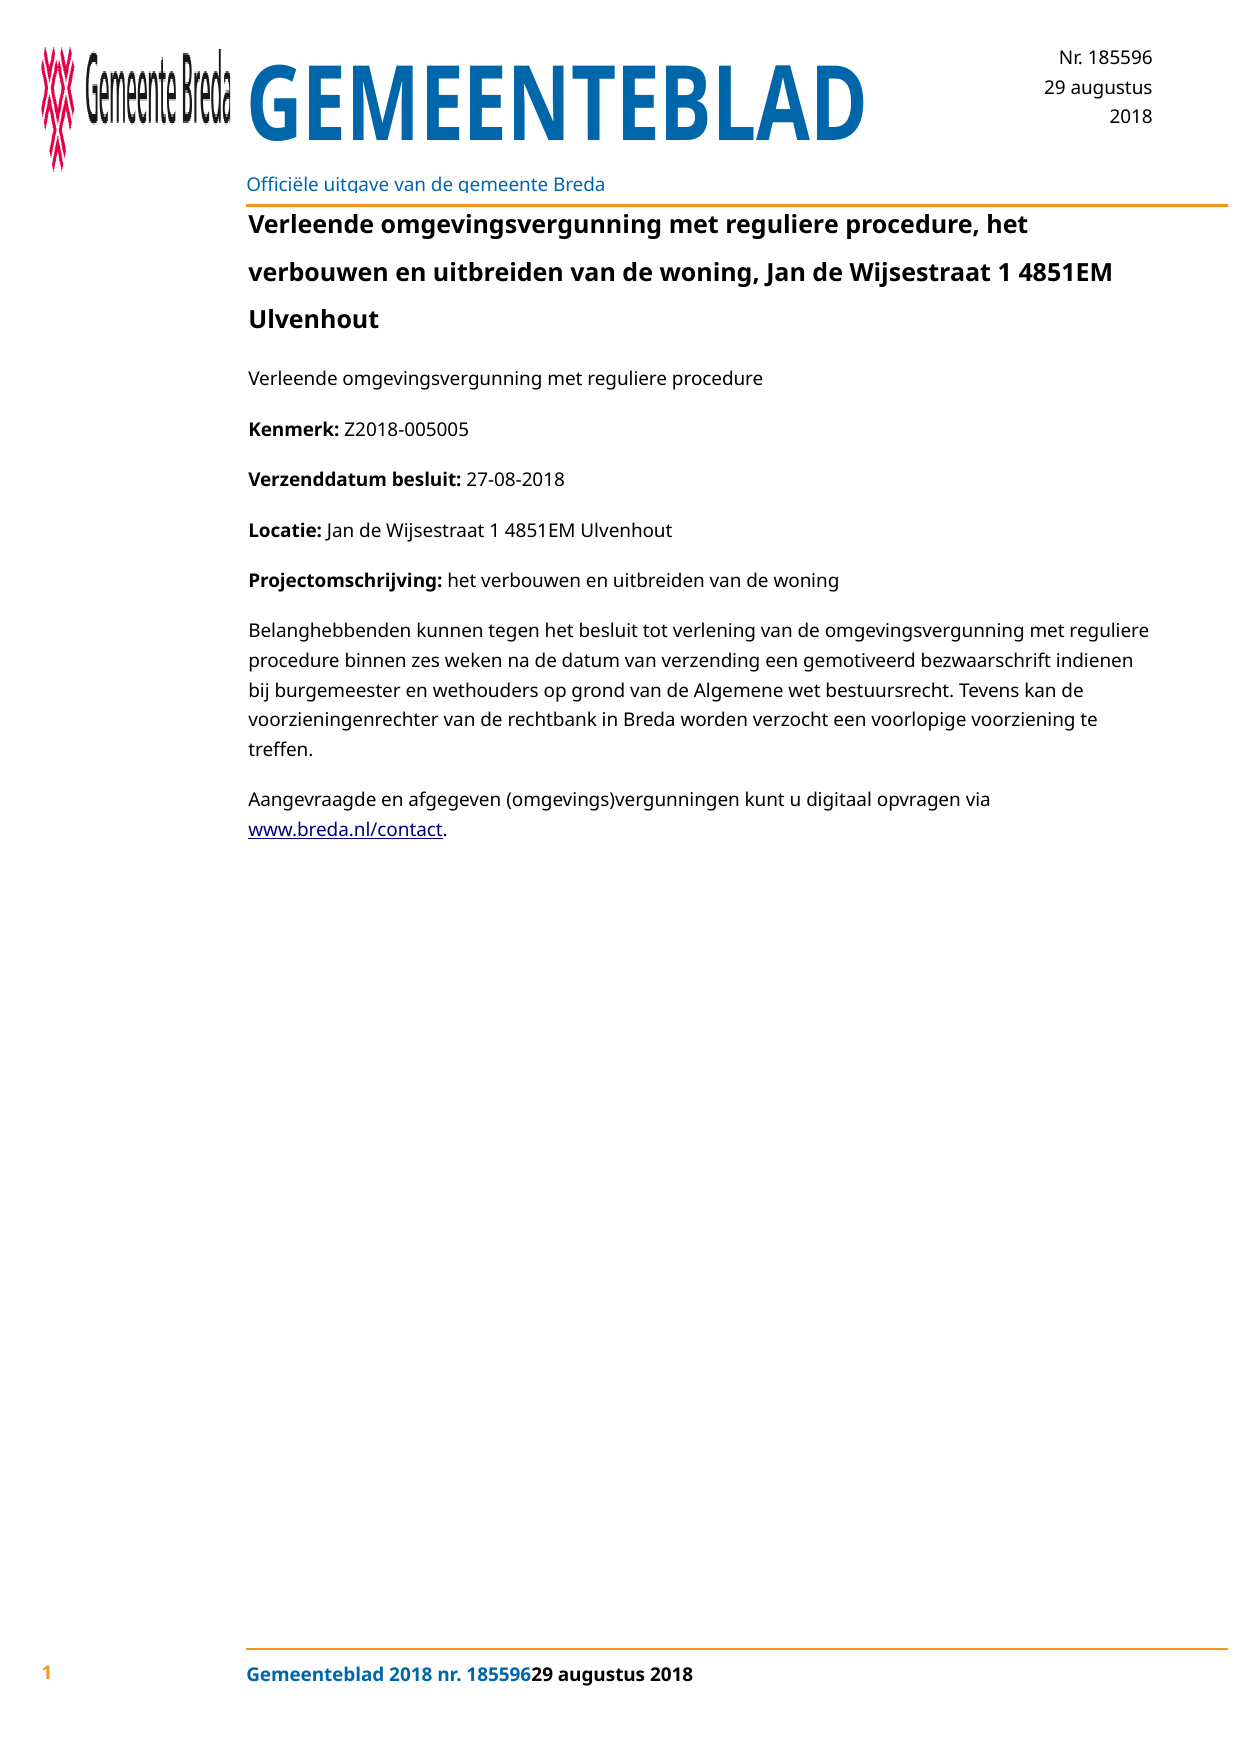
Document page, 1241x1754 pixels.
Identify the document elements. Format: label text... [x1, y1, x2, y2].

text Verzenddatum besluit: 27-08-2018 [248, 466, 1152, 492]
text Aangevraagde en afgegeven (omgevings)vergunningen kunt u digitaal opvragen via www.breda.nl/contact. [248, 786, 1152, 842]
text Verleende omgevingsvergunning met reguliere procedure, het verbouwen en uitbreiden van de woning, Jan de Wijsestraat 1 4851EM Ulvenhout [248, 207, 1152, 336]
text Kenmerk: Z2018-005005 [248, 416, 1152, 442]
text Belanghebbenden kunnen tegen het besluit tot verlening van de omgevingsvergunning met reguliere procedure binnen zes weken na de datum van verzending een gemotiveerd bezwaarschrift indienen bij burgemeester en wethouders op grond van de Algemene wet bestuursrecht. Tevens kan de voorzieningenrechter van de rechtbank in Breda worden verzocht een voorlopige voorziening te treffen. [248, 618, 1152, 762]
picture [41, 47, 231, 172]
text Locatie: Jan de Wijsestraat 1 4851EM Ulvenhout [248, 517, 1152, 542]
text Verleende omgevingsvergunning met reguliere procedure [248, 366, 1152, 391]
text Projectomschrijving: het verbouwen en uitbreiden van de woning [248, 567, 1152, 593]
